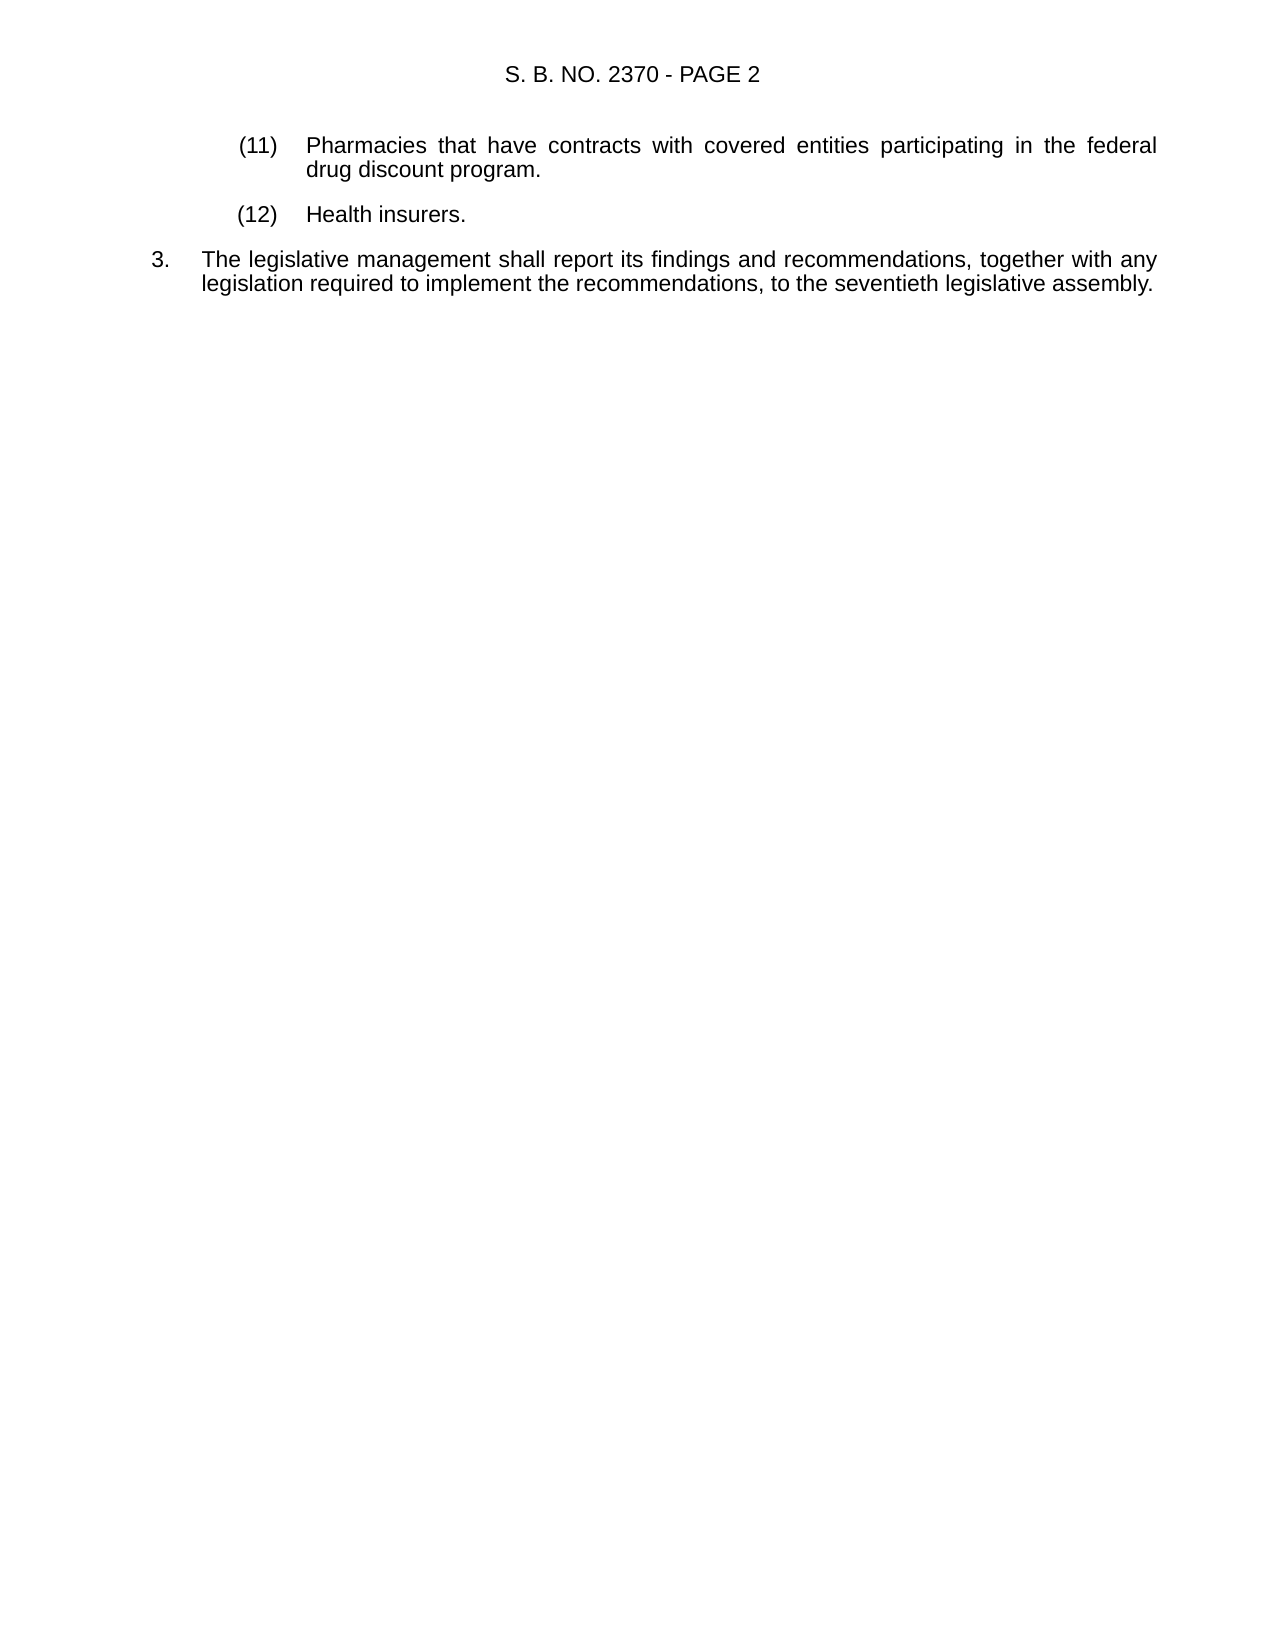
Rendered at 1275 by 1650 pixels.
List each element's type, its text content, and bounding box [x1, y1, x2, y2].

text (11) Pharmacies that have contracts with covered entities participating in the federal drug discount program. [106, 133, 1158, 183]
text 3. The legislative management shall report its findings and recommendations, together with any legislation required to implement the recommendations, to the seventieth legislative assembly. [106, 247, 1158, 297]
text (12) Health insurers. [106, 203, 1158, 227]
